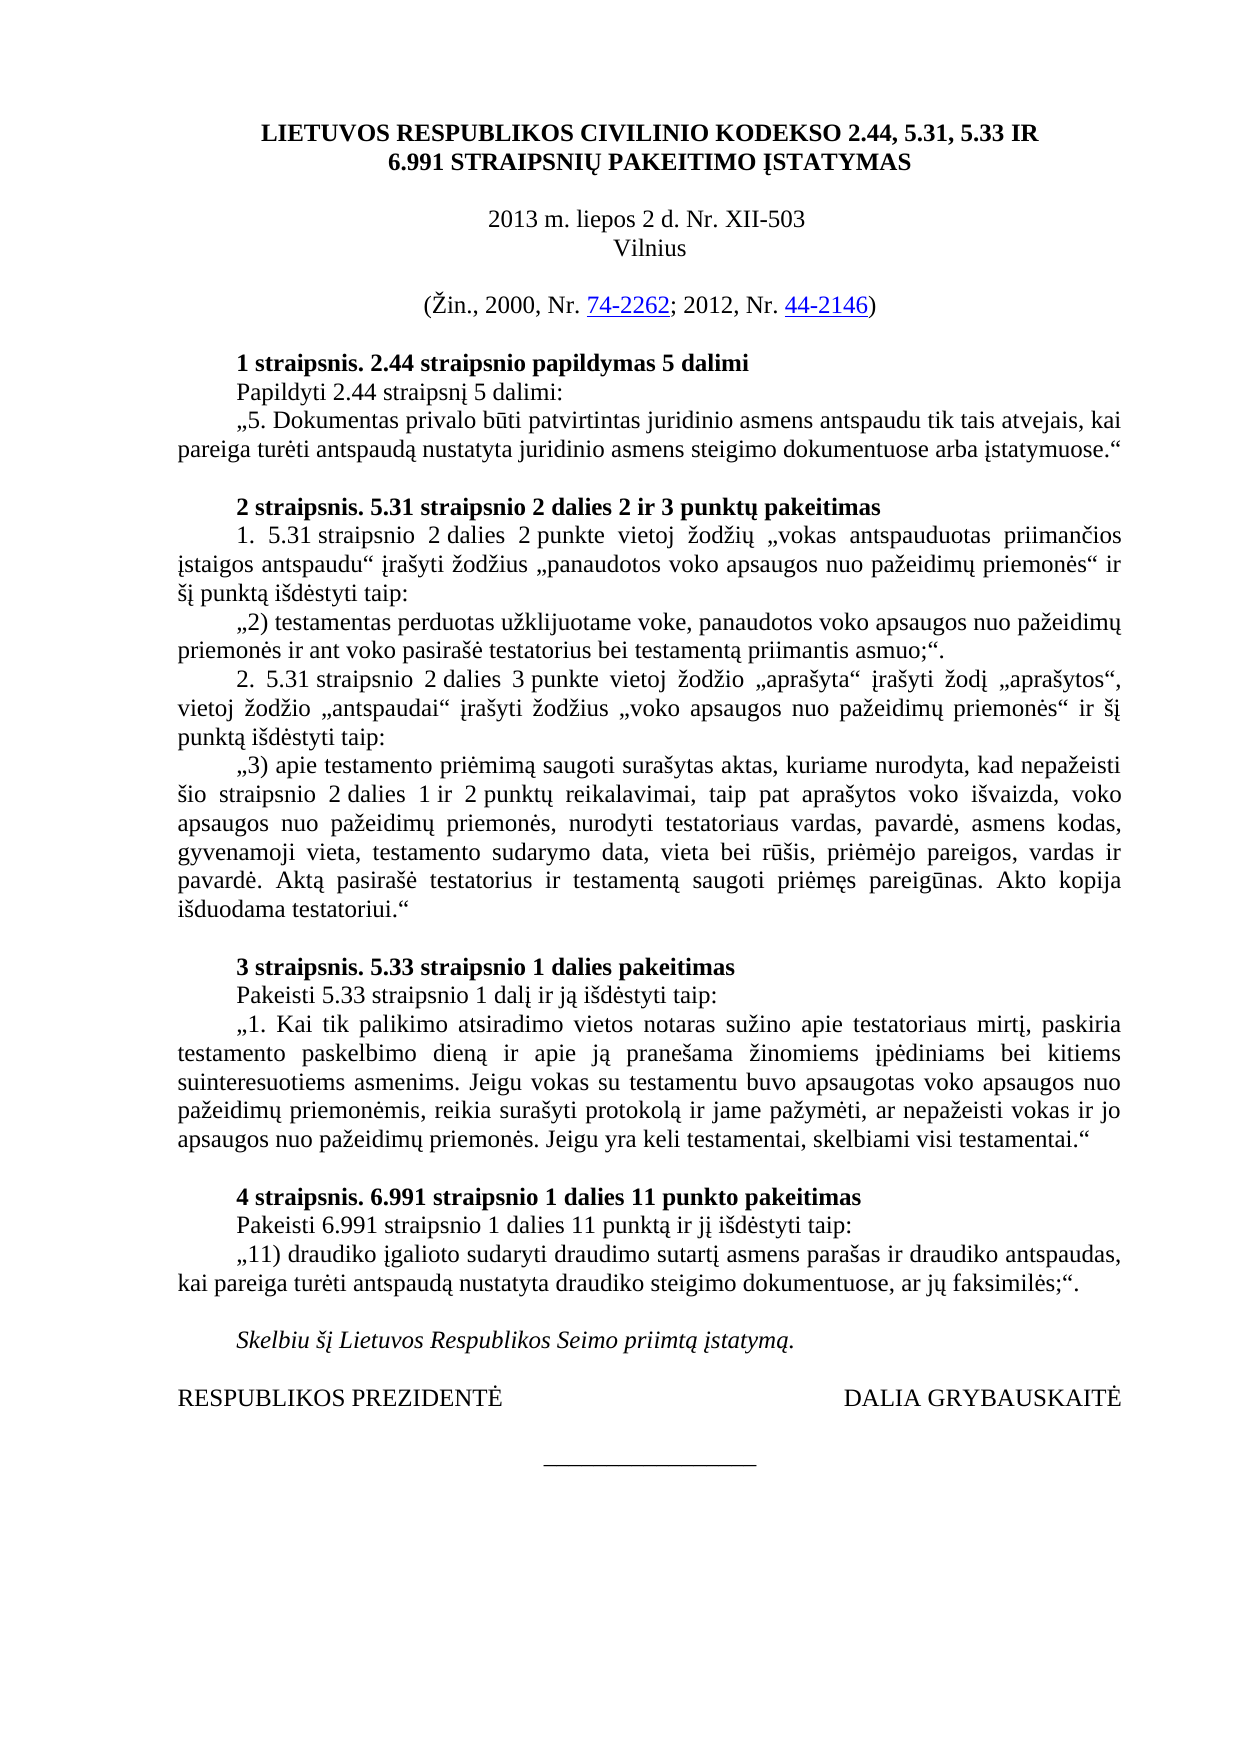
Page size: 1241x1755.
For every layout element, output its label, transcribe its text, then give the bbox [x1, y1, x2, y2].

text „1. Kai tik palikimo atsiradimo vietos notaras sužino apie testatoriaus mirtį, paskiria testamento paskelbimo dieną ir apie ją pranešama žinomiems įpėdiniams bei kitiems suinteresuotiems asmenims. Jeigu vokas su testamentu buvo apsaugotas voko apsaugos nuo pažeidimų priemonėmis, reikia surašyti protokolą ir jame pažymėti, ar nepažeisti vokas ir jo apsaugos nuo pažeidimų priemonės. Jeigu yra keli testamentai, skelbiami visi testamentai.“ [177, 1009, 1122, 1153]
text RESPUBLIKOS PREZIDENTĖ DALIA GRYBAUSKAITĖ [177, 1383, 1122, 1412]
text 2013 m. liepos 2 d. Nr. XII-503 [177, 204, 1122, 233]
text LIETUVOS RESPUBLIKOS CIVILINIO KODEKSO 2.44, 5.31, 5.33 IR 6.991 STRAIPSNIŲ PAKEITIMO ĮSTATYMAS [177, 118, 1122, 176]
text Pakeisti 6.991 straipsnio 1 dalies 11 punktą ir jį išdėstyti taip: [177, 1211, 1122, 1239]
text (Žin., 2000, Nr. 74-2262; 2012, Nr. 44-2146) [177, 291, 1122, 319]
text Papildyti 2.44 straipsnį 5 dalimi: [177, 377, 1122, 406]
text 1 straipsnis. 2.44 straipsnio papildymas 5 dalimi [177, 348, 1122, 377]
text „2) testamentas perduotas užklijuotame voke, panaudotos voko apsaugos nuo pažeidimų priemonės ir ant voko pasirašė testatorius bei testamentą priimantis asmuo;“. [177, 607, 1122, 664]
text 2. 5.31 straipsnio 2 dalies 3 punkte vietoj žodžio „aprašyta“ įrašyti žodį „aprašytos“, vietoj žodžio „antspaudai“ įrašyti žodžius „voko apsaugos nuo pažeidimų priemonės“ ir šį punktą išdėstyti taip: [177, 664, 1122, 751]
text 4 straipsnis. 6.991 straipsnio 1 dalies 11 punkto pakeitimas [177, 1182, 1122, 1211]
text Skelbiu šį Lietuvos Respublikos Seimo priimtą įstatymą. [177, 1326, 1122, 1354]
text „3) apie testamento priėmimą saugoti surašytas aktas, kuriame nurodyta, kad nepažeisti šio straipsnio 2 dalies 1 ir 2 punktų reikalavimai, taip pat aprašytos voko išvaizda, voko apsaugos nuo pažeidimų priemonės, nurodyti testatoriaus vardas, pavardė, asmens kodas, gyvenamoji vieta, testamento sudarymo data, vieta bei rūšis, priėmėjo pareigos, vardas ir pavardė. Aktą pasirašė testatorius ir testamentą saugoti priėmęs pareigūnas. Akto kopija išduodama testatoriui.“ [177, 751, 1122, 923]
text 2 straipsnis. 5.31 straipsnio 2 dalies 2 ir 3 punktų pakeitimas [177, 492, 1122, 521]
text 1. 5.31 straipsnio 2 dalies 2 punkte vietoj žodžių „vokas antspauduotas priimančios įstaigos antspaudu“ įrašyti žodžius „panaudotos voko apsaugos nuo pažeidimų priemonės“ ir šį punktą išdėstyti taip: [177, 521, 1122, 607]
text „5. Dokumentas privalo būti patvirtintas juridinio asmens antspaudu tik tais atvejais, kai pareiga turėti antspaudą nustatyta juridinio asmens steigimo dokumentuose arba įstatymuose.“ [177, 406, 1122, 463]
text Vilnius [177, 233, 1122, 262]
text „11) draudiko įgalioto sudaryti draudimo sutartį asmens parašas ir draudiko antspaudas, kai pareiga turėti antspaudą nustatyta draudiko steigimo dokumentuose, ar jų faksimilės;“. [177, 1239, 1122, 1297]
text 3 straipsnis. 5.33 straipsnio 1 dalies pakeitimas [177, 952, 1122, 981]
text Pakeisti 5.33 straipsnio 1 dalį ir ją išdėstyti taip: [177, 981, 1122, 1009]
text _________________ [177, 1441, 1122, 1469]
